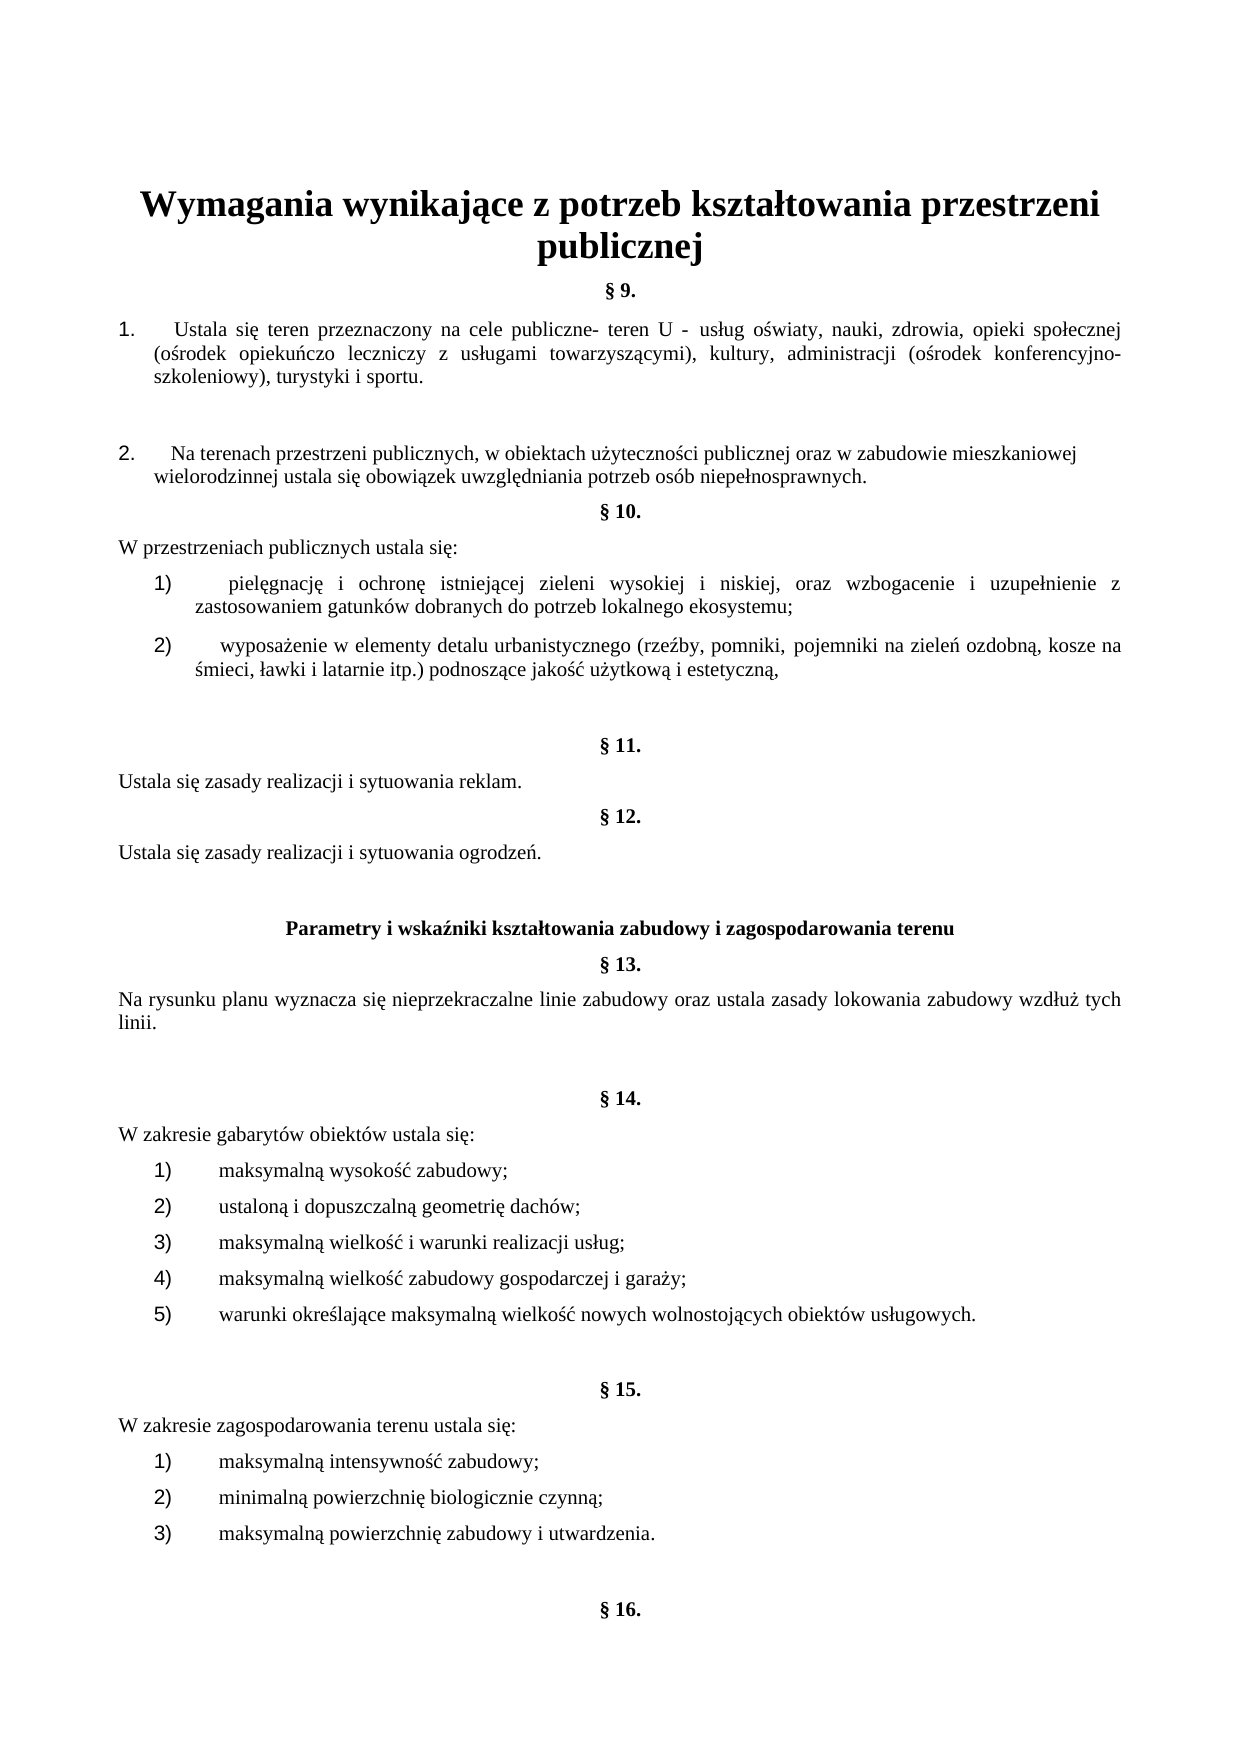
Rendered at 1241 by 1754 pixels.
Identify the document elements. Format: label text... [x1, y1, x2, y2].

text 2) ustaloną i dopuszczalną geometrię dachów; [153, 1194, 1122, 1218]
text 2) wyposażenie w elementy detalu urbanistycznego (rzeźby, pomniki, pojemniki na zieleń ozdobną, kosze na śmieci, ławki i latarnie itp.) podnoszące jakość użytkową i estetyczną, [153, 631, 1122, 681]
text 2. Na terenach przestrzeni publicznych, w obiektach użyteczności publicznej oraz w zabudowie mieszkaniowej wielorodzinnej ustala się obowiązek uwzględniania potrzeb osób niepełnosprawnych. [118, 441, 1122, 488]
text § 10. [118, 500, 1122, 523]
text Ustala się zasady realizacji i sytuowania ogrodzeń. [118, 841, 1122, 864]
text Parametry i wskaźniki kształtowania zabudowy i zagospodarowania terenu [118, 917, 1122, 940]
text 1) maksymalną wysokość zabudowy; [153, 1158, 1122, 1182]
text 3) maksymalną powierzchnię zabudowy i utwardzenia. [153, 1521, 1122, 1545]
text 2) minimalną powierzchnię biologicznie czynną; [153, 1485, 1122, 1509]
text § 9. [118, 279, 1122, 302]
text § 15. [118, 1378, 1122, 1401]
text § 14. [118, 1087, 1122, 1110]
text § 11. [118, 734, 1122, 757]
text 5) warunki określające maksymalną wielkość nowych wolnostojących obiektów usługowych. [153, 1302, 1122, 1326]
text § 12. [118, 805, 1122, 828]
text 4) maksymalną wielkość zabudowy gospodarczej i garaży; [153, 1266, 1122, 1289]
text 1) pielęgnację i ochronę istniejącej zieleni wysokiej i niskiej, oraz wzbogacenie i uzupełnienie z zastosowaniem gatunków dobranych do potrzeb lokalnego ekosystemu; [153, 572, 1122, 618]
text 1) maksymalną intensywność zabudowy; [153, 1449, 1122, 1473]
text Ustala się zasady realizacji i sytuowania reklam. [118, 770, 1122, 793]
text § 13. [118, 952, 1122, 976]
text W przestrzeniach publicznych ustala się: [118, 536, 1122, 559]
text 1. Ustala się teren przeznaczony na cele publiczne- teren U - usług oświaty, nauki, zdrowia, opieki społecznej (ośrodek opiekuńczo leczniczy z usługami towarzyszącymi), kultury, administracji (ośrodek konferencyjno-szkoleniowy), turystyki i sportu. [118, 314, 1122, 388]
text W zakresie gabarytów obiektów ustala się: [118, 1123, 1122, 1146]
text § 16. [118, 1597, 1122, 1621]
text 3) maksymalną wielkość i warunki realizacji usług; [153, 1230, 1122, 1254]
subtitle Wymagania wynikające z potrzeb kształtowania przestrzeni publicznej [118, 183, 1122, 266]
text W zakresie zagospodarowania terenu ustala się: [118, 1414, 1122, 1437]
text Na rysunku planu wyznacza się nieprzekraczalne linie zabudowy oraz ustala zasady lokowania zabudowy wzdłuż tych linii. [118, 988, 1122, 1034]
